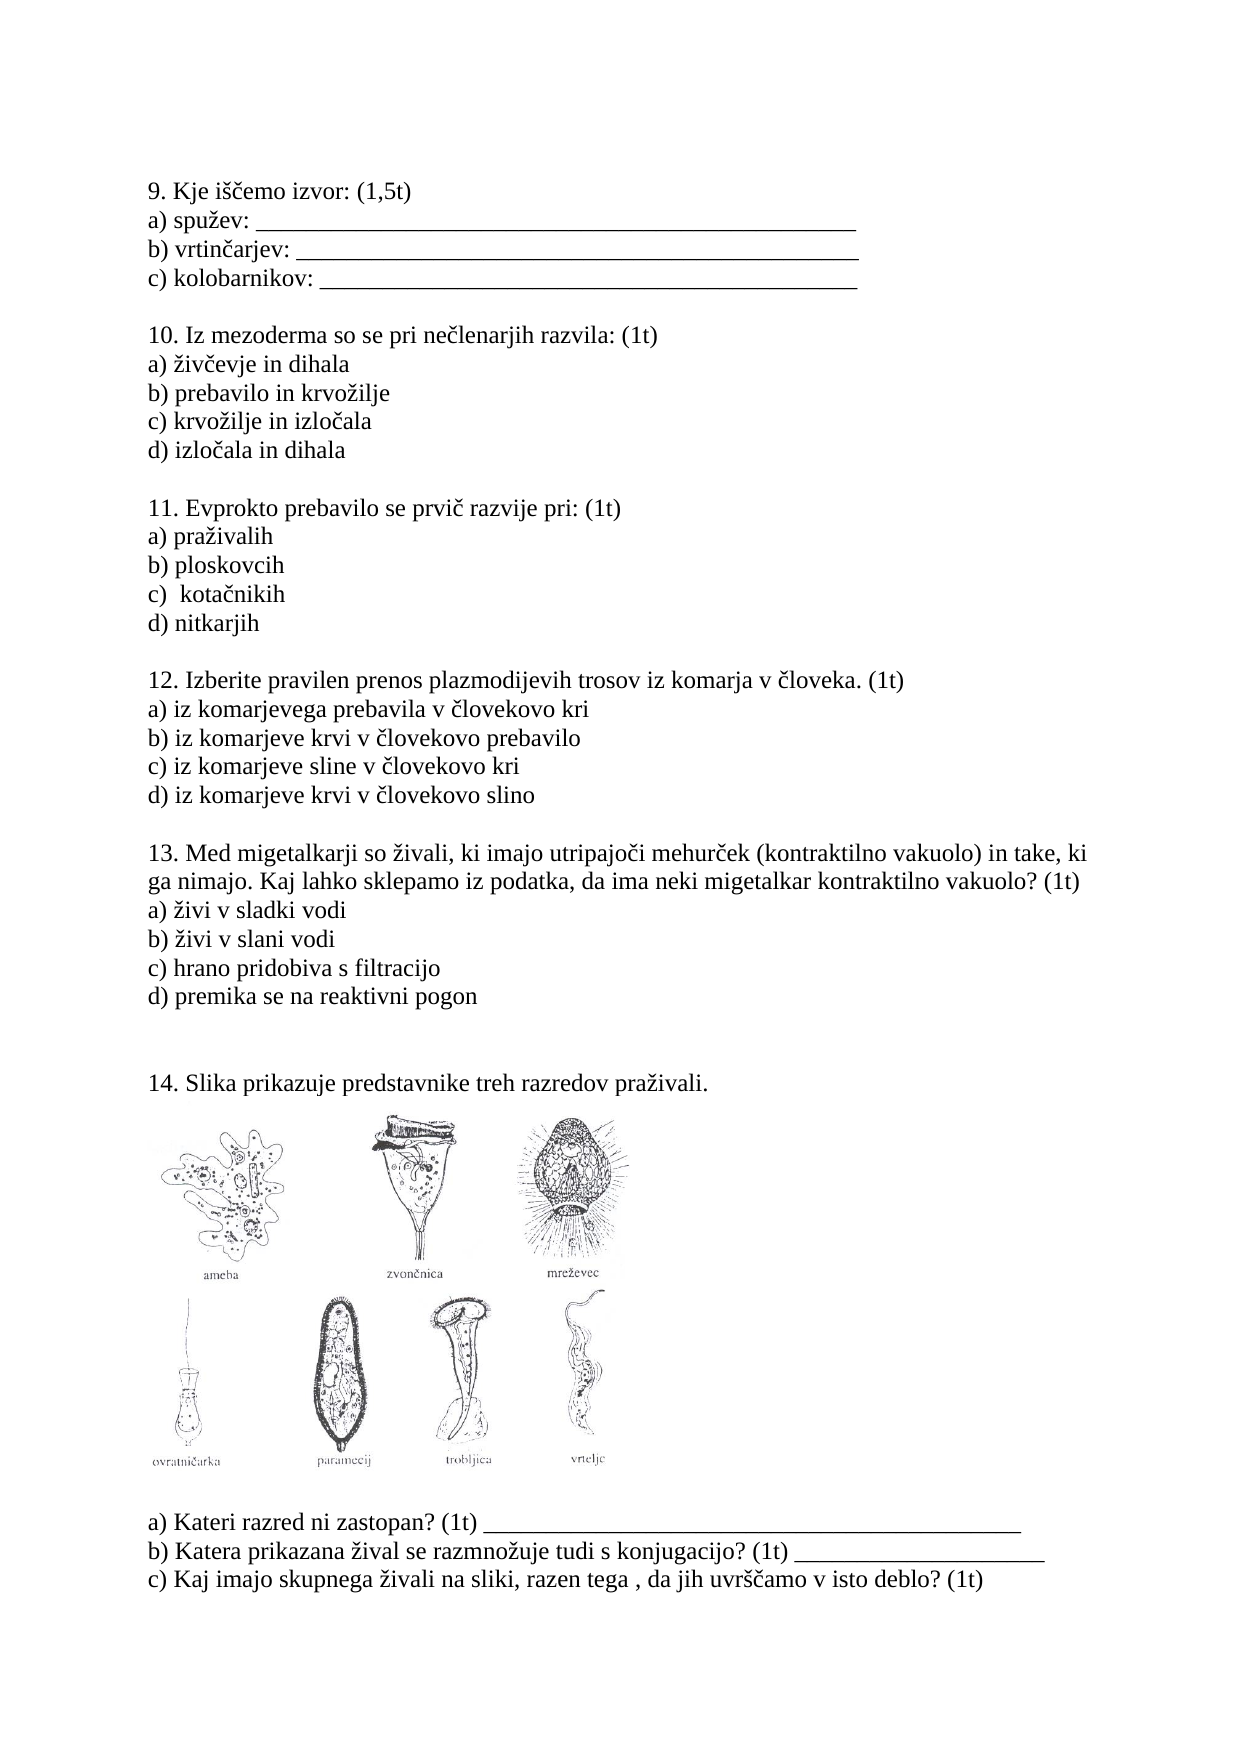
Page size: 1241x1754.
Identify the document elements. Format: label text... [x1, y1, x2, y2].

text c) hrano pridobiva s filtracijo [148, 953, 1093, 981]
text d) iz komarjeve krvi v človekovo slino [148, 780, 1093, 809]
text a) praživalih [148, 521, 1093, 550]
text a) živi v sladki vodi [148, 895, 1093, 924]
text c) kotačnikih [148, 579, 1093, 608]
text d) izločala in dihala [148, 435, 1093, 464]
text 10. Iz mezoderma so se pri nečlenarjih razvila: (1t) [148, 320, 1093, 349]
text c) krvožilje in izločala [148, 406, 1093, 435]
text a) iz komarjevega prebavila v človekovo kri [148, 694, 1093, 723]
picture [147, 1096, 657, 1479]
text c) kolobarnikov: ___________________________________________ [148, 263, 1093, 291]
text c) Kaj imajo skupnega živali na sliki, razen tega , da jih uvrščamo v isto deblo? (1t) [148, 1564, 1093, 1593]
text 9. Kje iščemo izvor: (1,5t) [148, 176, 1093, 205]
text 13. Med migetalkarji so živali, ki imajo utripajoči mehurček (kontraktilno vakuolo) in take, ki ga nimajo. Kaj lahko sklepamo iz podatka, da ima neki migetalkar kontraktilno vakuolo? (1t) [148, 838, 1093, 895]
text a) živčevje in dihala [148, 349, 1093, 378]
text a) Kateri razred ni zastopan? (1t) ___________________________________________ [148, 1507, 1093, 1536]
text b) živi v slani vodi [148, 924, 1093, 953]
text b) iz komarjeve krvi v človekovo prebavilo [148, 723, 1093, 751]
text b) ploskovcih [148, 550, 1093, 579]
text b) Katera prikazana žival se razmnožuje tudi s konjugacijo? (1t) ____________________ [148, 1536, 1093, 1564]
text b) vrtinčarjev: _____________________________________________ [148, 234, 1093, 263]
text d) premika se na reaktivni pogon [148, 981, 1093, 1010]
text 14. Slika prikazuje predstavnike treh razredov praživali. [148, 1068, 1093, 1096]
text d) nitkarjih [148, 608, 1093, 636]
text a) spužev: ________________________________________________ [148, 205, 1093, 234]
text 11. Evprokto prebavilo se prvič razvije pri: (1t) [148, 493, 1093, 521]
text c) iz komarjeve sline v človekovo kri [148, 751, 1093, 780]
text 12. Izberite pravilen prenos plazmodijevih trosov iz komarja v človeka. (1t) [148, 665, 1093, 694]
text b) prebavilo in krvožilje [148, 378, 1093, 406]
